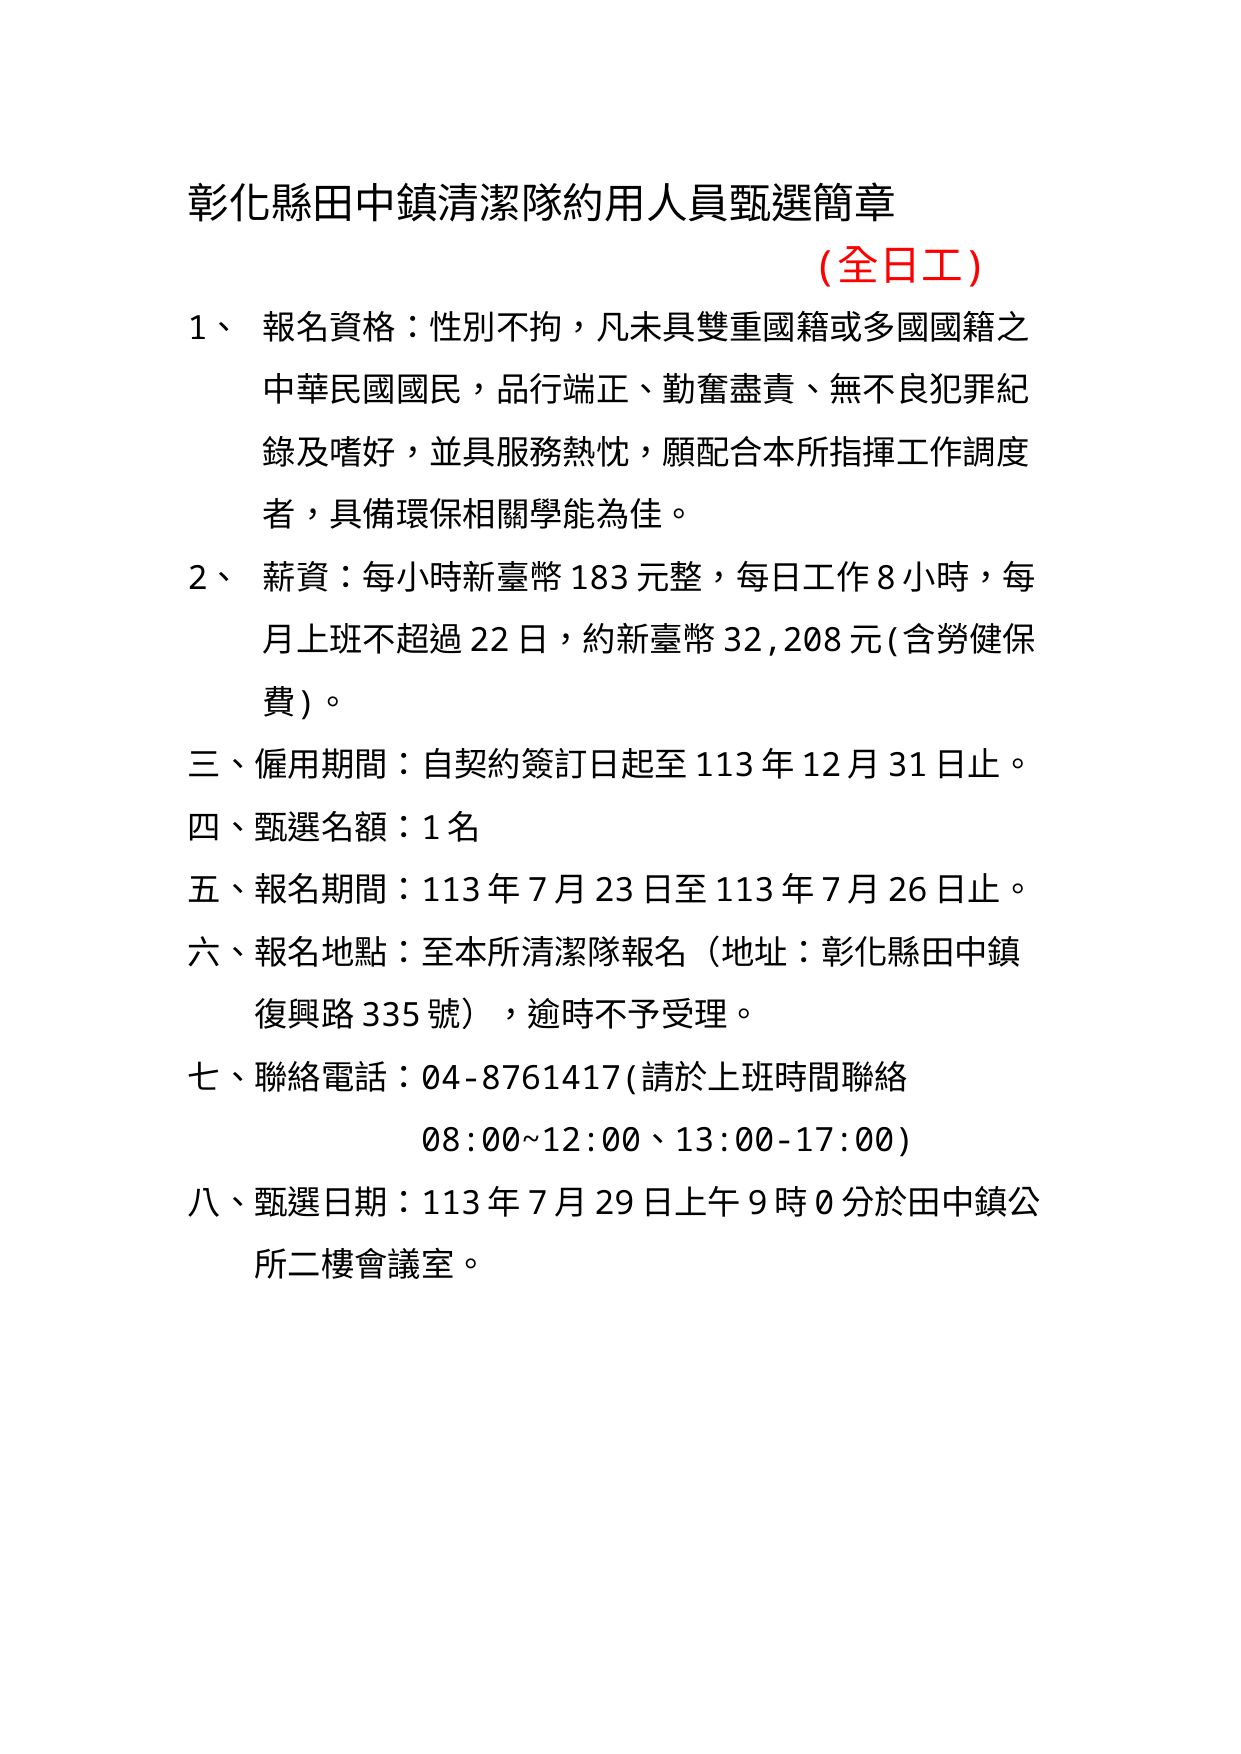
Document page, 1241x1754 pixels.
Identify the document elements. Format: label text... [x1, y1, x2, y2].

list 報名資格：性別不拘，凡未具雙重國籍或多國國籍之中華民國國民，品行端正、勤奮盡責、無不良犯罪紀錄及嗜好，並具服務熱忱，願配合本所指揮工作調度者，具備環保相關學能為佳。 [187, 283, 1053, 533]
list 薪資：每小時新臺幣183元整，每日工作8小時，每月上班不超過22日，約新臺幣32,208元(含勞健保費)。 [187, 533, 1053, 721]
text (全日工) [187, 221, 1053, 283]
text 八、甄選日期：113年7月29日上午9時0分於田中鎮公所二樓會議室。 [187, 1158, 1053, 1283]
text 五、報名期間：113年7月23日至113年7月26日止。 [187, 846, 1053, 908]
text 六、報名地點：至本所清潔隊報名（地址：彰化縣田中鎮復興路335號），逾時不予受理。 [187, 908, 1053, 1033]
text 七、聯絡電話：04-8761417(請於上班時間聯絡08:00~12:00、13:00-17:00) [187, 1033, 1053, 1158]
text 三、僱用期間：自契約簽訂日起至113年12月31日止。 [187, 721, 1053, 783]
text 四、甄選名額：1名 [187, 783, 1053, 846]
text 彰化縣田中鎮清潔隊約用人員甄選簡章 [187, 158, 1053, 221]
